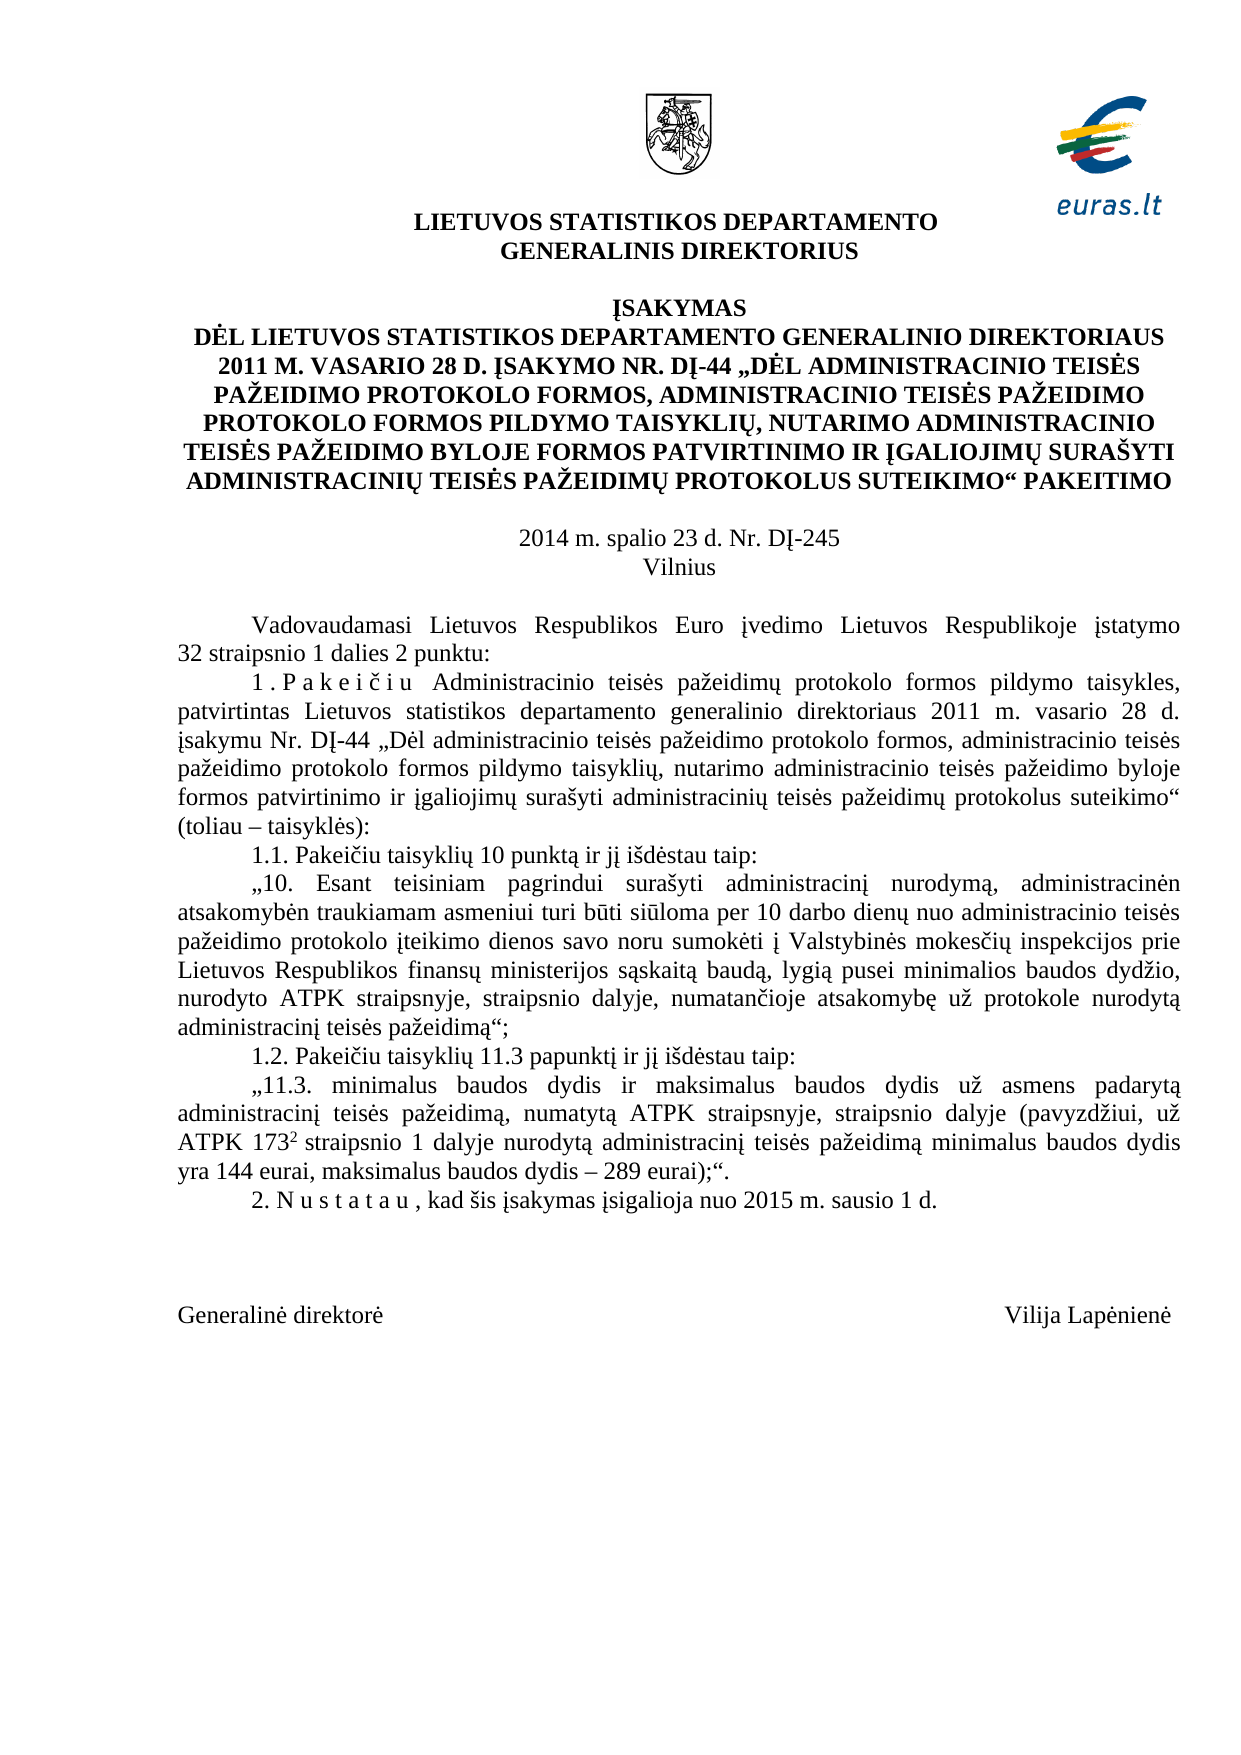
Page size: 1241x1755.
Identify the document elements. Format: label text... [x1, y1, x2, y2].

text 1.2. Pakeičiu taisyklių 11.3 papunktį ir jį išdėstau taip: [251, 1041, 1181, 1070]
text 2014 m. spalio 23 d. Nr. DĮ-245 [177, 523, 1181, 552]
text 1.Pakeičiu Administracinio teisės pažeidimų protokolo formos pildymo taisykles, patvirtintas Lietuvos statistikos departamento generalinio direktoriaus 2011 m. vasario 28 d. įsakymu Nr. DĮ-44 „Dėl administracinio teisės pažeidimo protokolo formos, administracinio teisės pažeidimo protokolo formos pildymo taisyklių, nutarimo administracinio teisės pažeidimo byloje formos patvirtinimo ir įgaliojimų surašyti administracinių teisės pažeidimų protokolus suteikimo“ (toliau – taisyklės): [177, 667, 1181, 840]
text GENERALINIS DIREKTORIUS [177, 236, 1181, 265]
text 1.1. Pakeičiu taisyklių 10 punktą ir jį išdėstau taip: [251, 840, 1181, 868]
text „11.3. minimalus baudos dydis ir maksimalus baudos dydis už asmens padarytą administracinį teisės pažeidimą, numatytą ATPK straipsnyje, straipsnio dalyje (pavyzdžiui, už ATPK 1732 straipsnio 1 dalyje nurodytą administracinį teisės pažeidimą minimalus baudos dydis yra 144 eurai, maksimalus baudos dydis – 289 eurai);“. [177, 1070, 1181, 1185]
text Generalinė direktorė Vilija Lapėnienė [177, 1300, 1181, 1328]
text Vadovaudamasi Lietuvos Respublikos Euro įvedimo Lietuvos Respublikoje įstatymo 32 straipsnio 1 dalies 2 punktu: [177, 610, 1181, 667]
text DĖL LIETUVOS STATISTIKOS DEPARTAMENTO GENERALINIO DIREKTORIAUS 2011 M. VASARIO 28 D. ĮSAKYMO NR. DĮ-44 „DĖL ADMINISTRACINIO TEISĖS PAŽEIDIMO PROTOKOLO FORMOS, ADMINISTRACINIO TEISĖS PAŽEIDIMO PROTOKOLO FORMOS PILDYMO TAISYKLIŲ, NUTARIMO ADMINISTRACINIO TEISĖS PAŽEIDIMO BYLOJE FORMOS PATVIRTINIMO IR ĮGALIOJIMŲ SURAŠYTI ADMINISTRACINIŲ TEISĖS PAŽEIDIMŲ PROTOKOLUS SUTEIKIMO“ PAKEITIMO [177, 322, 1181, 495]
text „10. Esant teisiniam pagrindui surašyti administracinį nurodymą, administracinėn atsakomybėn traukiamam asmeniui turi būti siūloma per 10 darbo dienų nuo administracinio teisės pažeidimo protokolo įteikimo dienos savo noru sumokėti į Valstybinės mokesčių inspekcijos prie Lietuvos Respublikos finansų ministerijos sąskaitą baudą, lygią pusei minimalios baudos dydžio, nurodyto ATPK straipsnyje, straipsnio dalyje, numatančioje atsakomybę už protokole nurodytą administracinį teisės pažeidimą“; [177, 868, 1181, 1041]
text 2. Nustatau, kad šis įsakymas įsigalioja nuo 2015 m. sausio 1 d. [251, 1185, 1181, 1213]
text ĮSAKYMAS [177, 293, 1181, 322]
text Vilnius [177, 552, 1181, 581]
text LIETUVOS STATISTIKOS DEPARTAMENTO [177, 207, 1181, 236]
